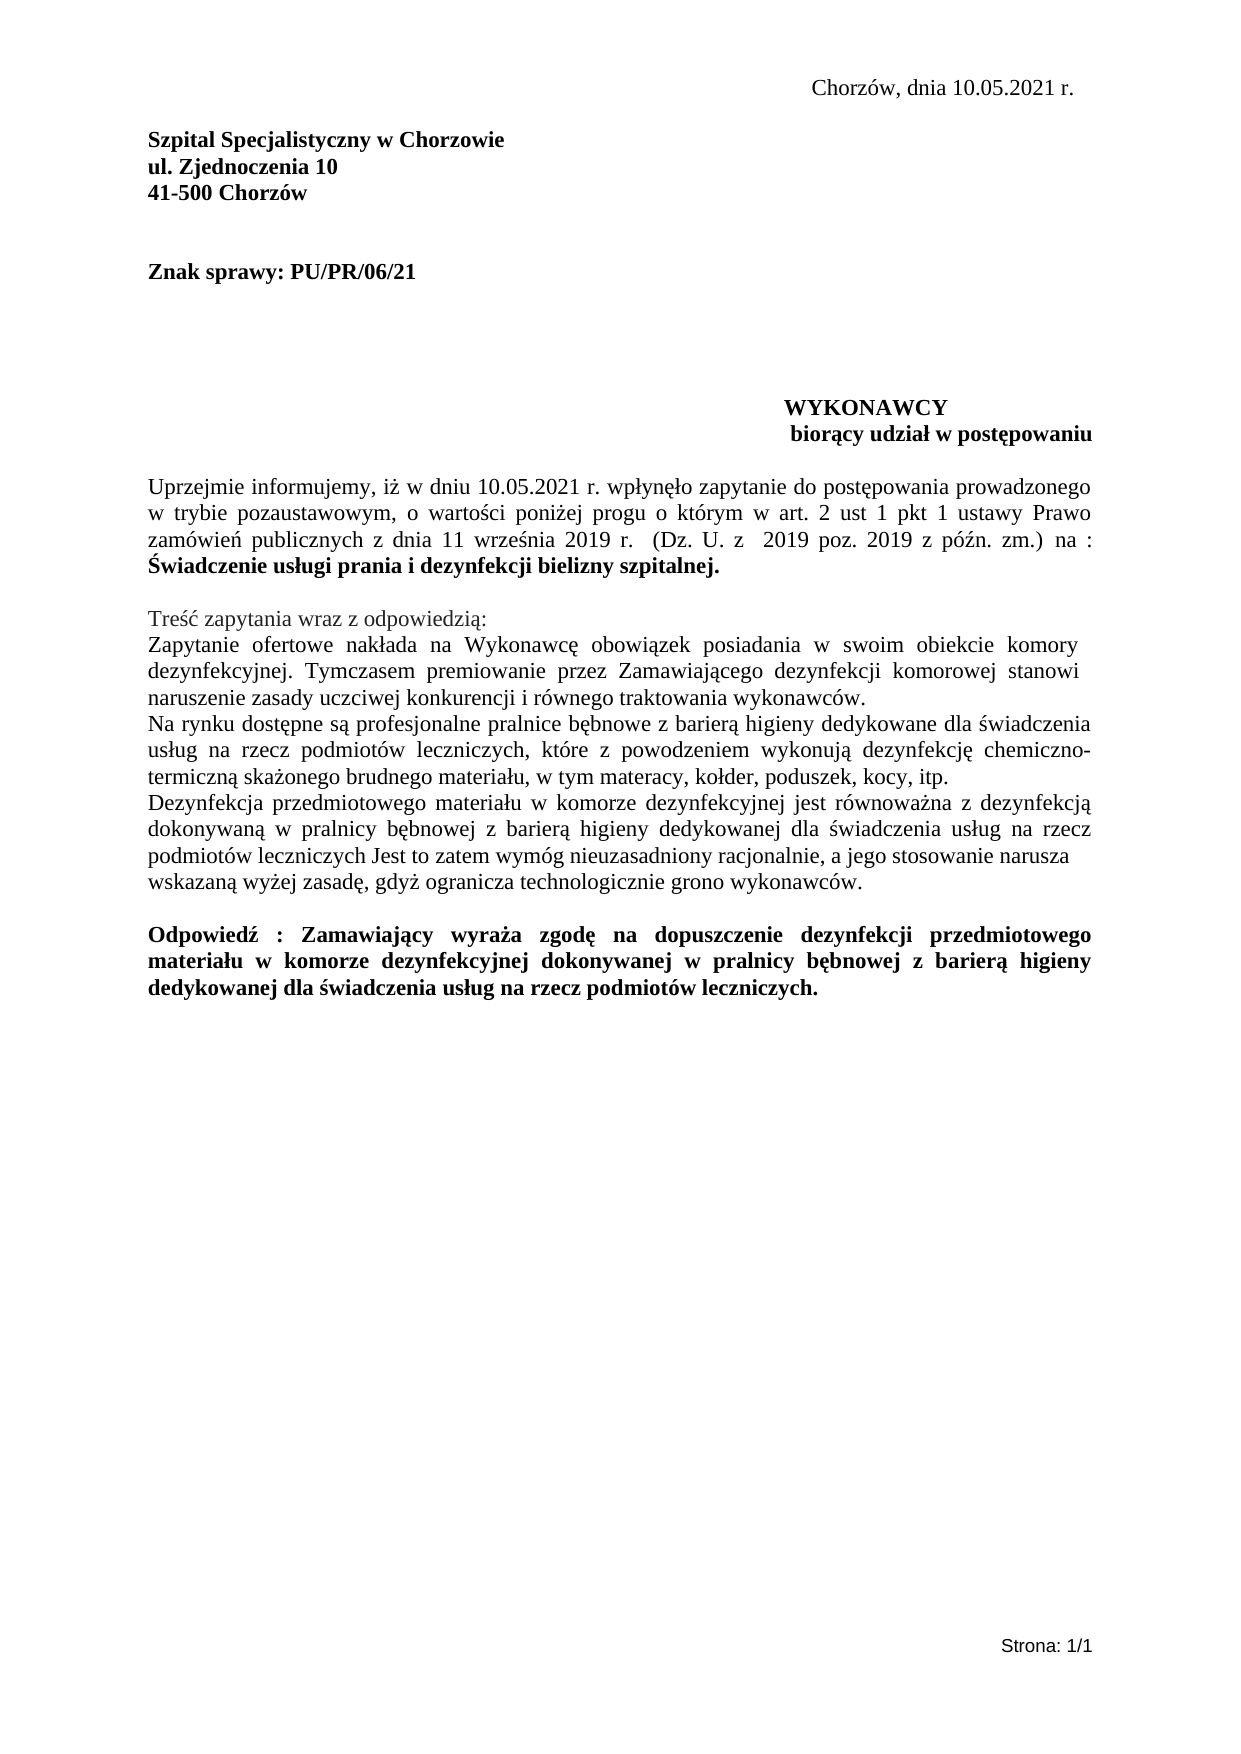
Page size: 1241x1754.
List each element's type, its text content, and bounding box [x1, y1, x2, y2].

text WYKONAWCY [148, 394, 1092, 420]
text wskazaną wyżej zasadę, gdyż ogranicza technologicznie grono wykonawców. [148, 868, 1092, 894]
text Na rynku dostępne są profesjonalne pralnice bębnowe z barierą higieny dedykowane dla świadczenia usług na rzecz podmiotów leczniczych, które z powodzeniem wykonują dezynfekcję chemiczno-termiczną skażonego brudnego materiału, w tym materacy, kołder, poduszek, kocy, itp. [148, 710, 1092, 789]
text Odpowiedź : Zamawiający wyraża zgodę na dopuszczenie dezynfekcji przedmiotowego materiału w komorze dezynfekcyjnej dokonywanej w pralnicy bębnowej z barierą higieny dedykowanej dla świadczenia usług na rzecz podmiotów leczniczych. [148, 921, 1092, 1000]
text biorący udział w postępowaniu [148, 420, 1092, 447]
text 41-500 Chorzów [148, 179, 1092, 206]
text Uprzejmie informujemy, iż w dniu 10.05.2021 r. wpłynęło zapytanie do postępowania prowadzonego w trybie pozaustawowym, o wartości poniżej progu o którym w art. 2 ust 1 pkt 1 ustawy Prawo zamówień publicznych z dnia 11 września 2019 r. (Dz. U. z 2019 poz. 2019 z późn. zm.) na : Świadczenie usługi prania i dezynfekcji bielizny szpitalnej. [148, 473, 1092, 578]
text Znak sprawy: PU/PR/06/21 [148, 258, 1092, 284]
text Chorzów, dnia 10.05.2021 r. [811, 74, 1092, 100]
text Treść zapytania wraz z odpowiedzią: [148, 605, 1092, 631]
text Szpital Specjalistyczny w Chorzowie [148, 126, 1092, 153]
text Dezynfekcja przedmiotowego materiału w komorze dezynfekcyjnej jest równoważna z dezynfekcją dokonywaną w pralnicy bębnowej z barierą higieny dedykowanej dla świadczenia usług na rzecz podmiotów leczniczych Jest to zatem wymóg nieuzasadniony racjonalnie, a jego stosowanie narusza [148, 789, 1092, 868]
text Zapytanie ofertowe nakłada na Wykonawcę obowiązek posiadania w swoim obiekcie komory dezynfekcyjnej. Tymczasem premiowanie przez Zamawiającego dezynfekcji komorowej stanowi naruszenie zasady uczciwej konkurencji i równego traktowania wykonawców. [148, 631, 1092, 710]
text ul. Zjednoczenia 10 [148, 153, 1092, 179]
